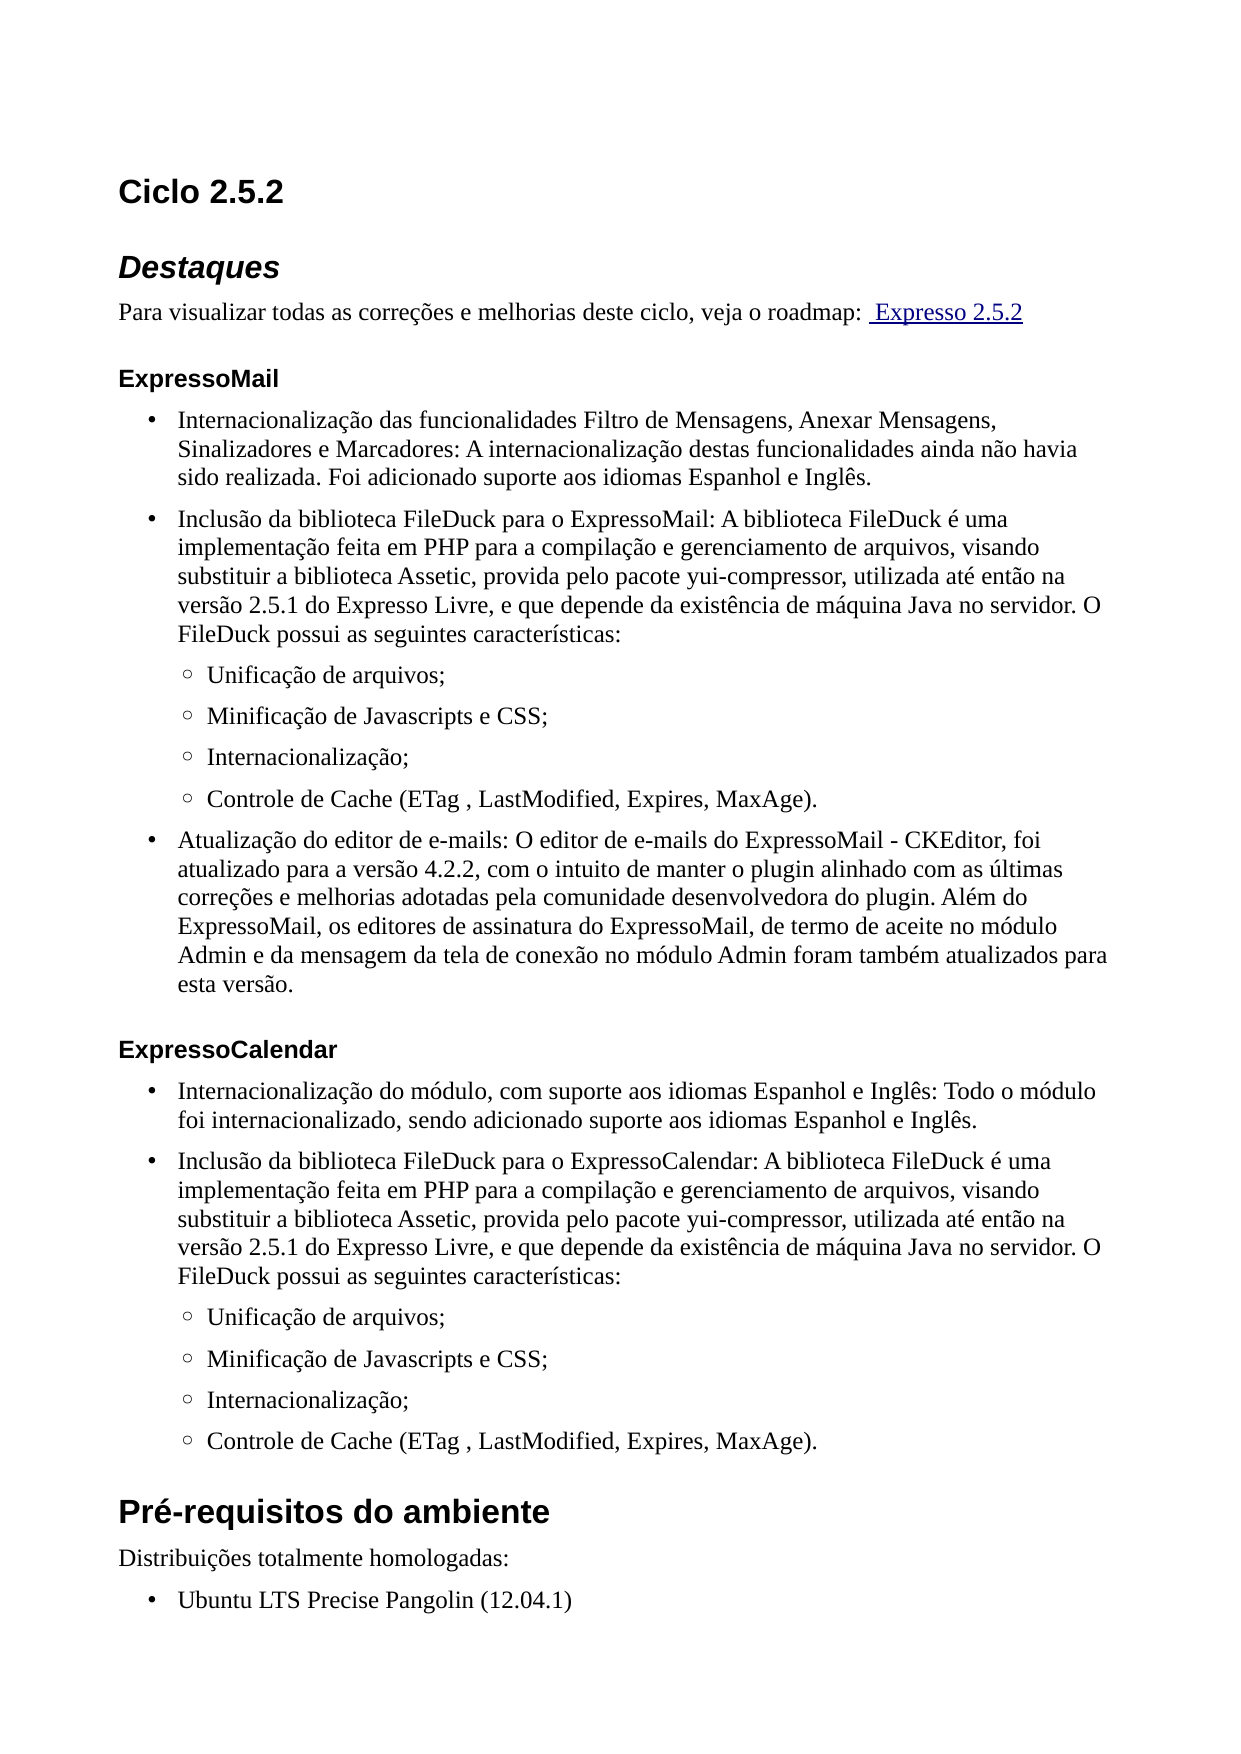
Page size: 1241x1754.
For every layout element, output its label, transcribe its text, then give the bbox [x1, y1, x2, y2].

text Distribuições totalmente homologadas: [118, 1543, 1122, 1572]
list Ubuntu LTS Precise Pangolin (12.04.1) [148, 1585, 1122, 1613]
subtitle Pré-requisitos do ambiente [118, 1492, 1122, 1531]
list Inclusão da biblioteca FileDuck para o ExpressoCalendar: A biblioteca FileDuck é uma implementação feita em PHP para a compilação e gerenciamento de arquivos, visando substituir a biblioteca Assetic, provida pelo pacote yui-compressor, utilizada até então na versão 2.5.1 do Expresso Livre, e que depende da existência de máquina Java no servidor. O FileDuck possui as seguintes características: [148, 1146, 1122, 1290]
list Internacionalização; [177, 1385, 1122, 1414]
list Inclusão da biblioteca FileDuck para o ExpressoMail: A biblioteca FileDuck é uma implementação feita em PHP para a compilação e gerenciamento de arquivos, visando substituir a biblioteca Assetic, provida pelo pacote yui-compressor, utilizada até então na versão 2.5.1 do Expresso Livre, e que depende da existência de máquina Java no servidor. O FileDuck possui as seguintes características: [148, 504, 1122, 647]
list Controle de Cache (ETag , LastModified, Expires, MaxAge). [177, 1426, 1122, 1455]
list Controle de Cache (ETag , LastModified, Expires, MaxAge). [177, 784, 1122, 812]
subtitle ExpressoCalendar [118, 1035, 1122, 1064]
list Minificação de Javascripts e CSS; [177, 1344, 1122, 1372]
list Atualização do editor de e-mails: O editor de e-mails do ExpressoMail - CKEditor, foi atualizado para a versão 4.2.2, com o intuito de manter o plugin alinhado com as últimas correções e melhorias adotadas pela comunidade desenvolvedora do plugin. Além do ExpressoMail, os editores de assinatura do ExpressoMail, de termo de aceite no módulo Admin e da mensagem da tela de conexão no módulo Admin foram também atualizados para esta versão. [148, 825, 1122, 997]
subtitle Ciclo 2.5.2 [118, 172, 1122, 211]
list Unificação de arquivos; [177, 660, 1122, 689]
list Internacionalização do módulo, com suporte aos idiomas Espanhol e Inglês: Todo o módulo foi internacionalizado, sendo adicionado suporte aos idiomas Espanhol e Inglês. [148, 1076, 1122, 1134]
list Minificação de Javascripts e CSS; [177, 701, 1122, 730]
list Unificação de arquivos; [177, 1302, 1122, 1331]
list Internacionalização; [177, 742, 1122, 771]
subtitle Destaques [118, 248, 1122, 285]
subtitle ExpressoMail [118, 364, 1122, 392]
text Para visualizar todas as correções e melhorias deste ciclo, veja o roadmap: Expresso 2.5.2 [118, 297, 1122, 326]
list Internacionalização das funcionalidades Filtro de Mensagens, Anexar Mensagens, Sinalizadores e Marcadores: A internacionalização destas funcionalidades ainda não havia sido realizada. Foi adicionado suporte aos idiomas Espanhol e Inglês. [148, 405, 1122, 491]
